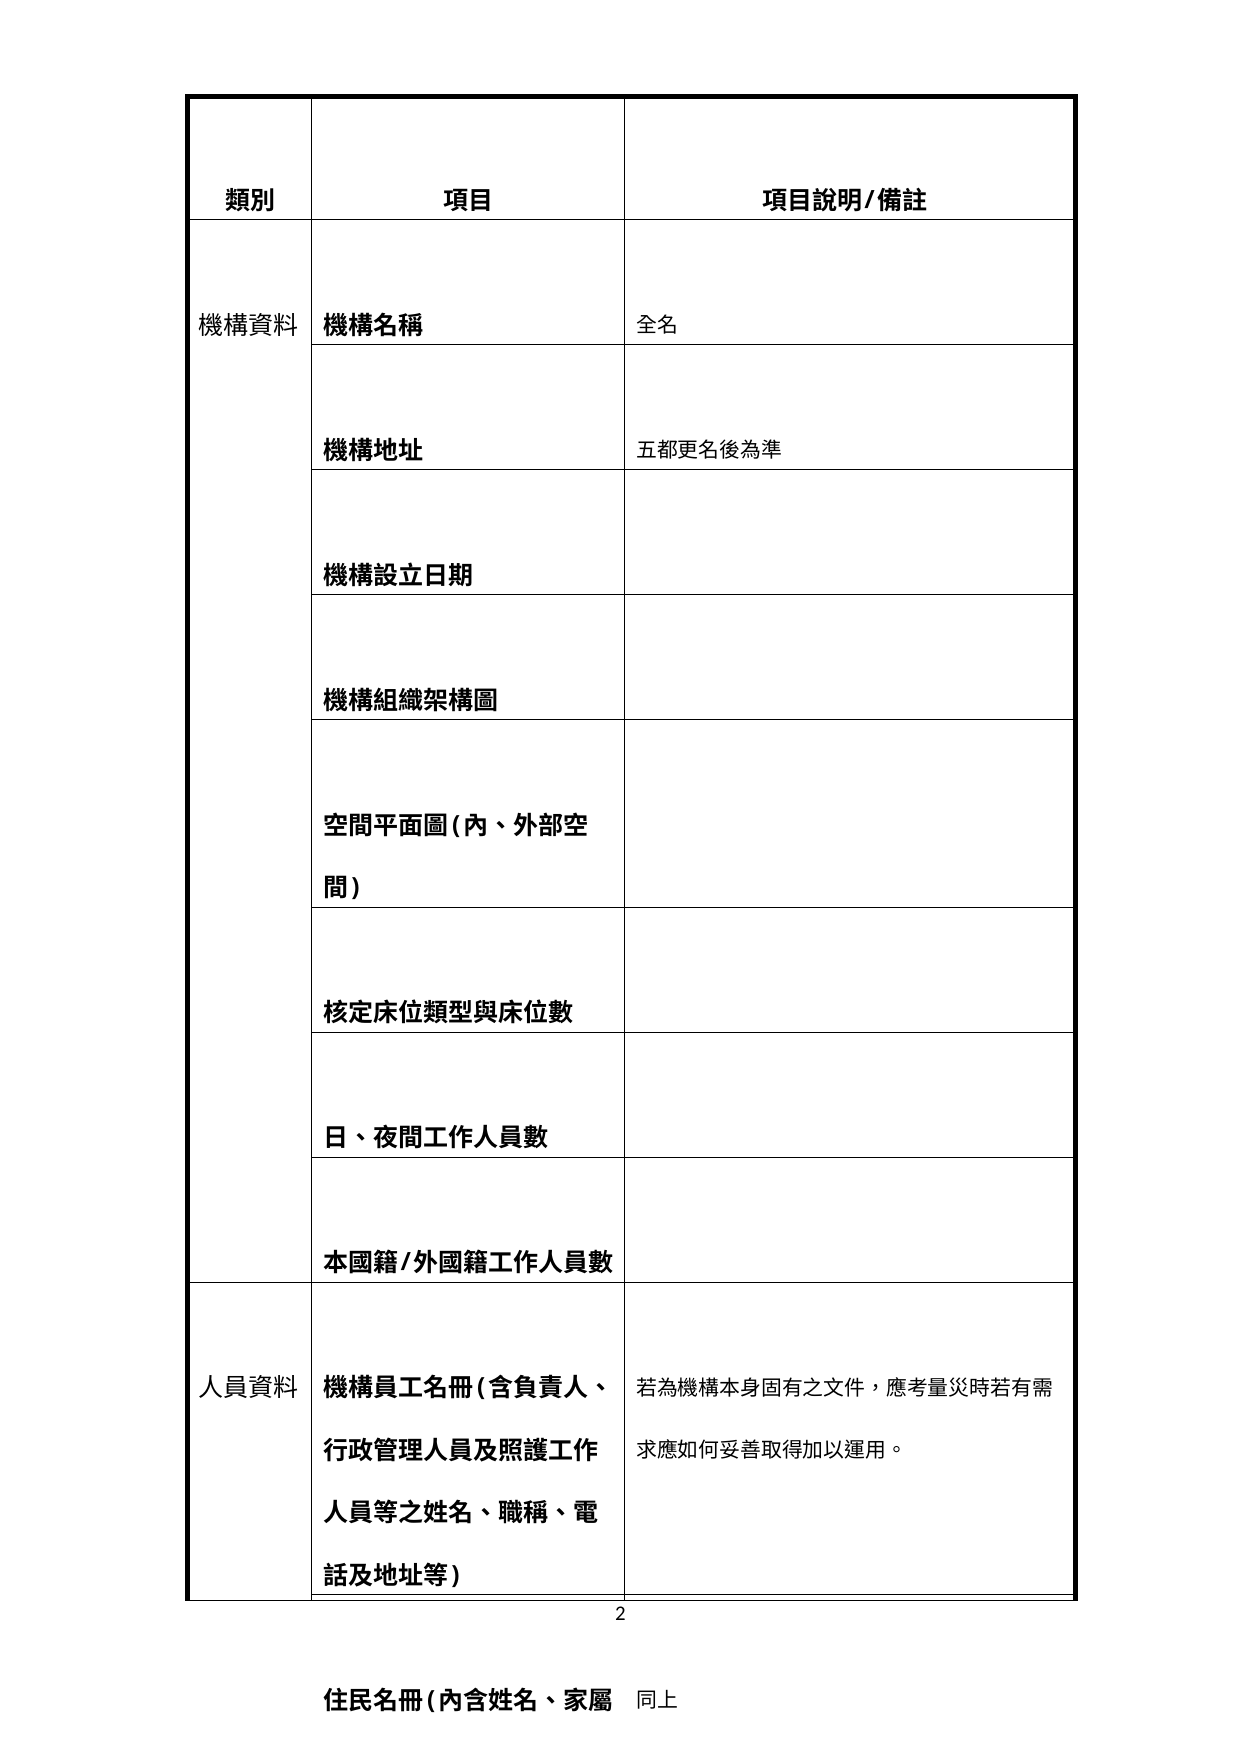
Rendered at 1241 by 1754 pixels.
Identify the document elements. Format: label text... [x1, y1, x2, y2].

table_cell 空間平面圖(內、外部空間) [312, 720, 624, 907]
table_cell 全名 [625, 220, 1073, 344]
table_cell 機構資料 [190, 220, 311, 1282]
table_cell 機構組織架構圖 [312, 595, 624, 719]
table_cell 機構員工名冊(含負責人、行政管理人員及照護工作人員等之姓名、職稱、電話及地址等) [312, 1283, 624, 1594]
table_cell [625, 1158, 1073, 1282]
table_cell 人員資料 [190, 1283, 311, 1600]
table_cell 同上 [625, 1595, 1073, 1600]
table_cell 核定床位類型與床位數 [312, 908, 624, 1032]
table_cell 機構設立日期 [312, 470, 624, 594]
table_cell 本國籍/外國籍工作人員數 [312, 1158, 624, 1282]
table_cell 若為機構本身固有之文件，應考量災時若有需求應如何妥善取得加以運用。 [625, 1283, 1073, 1594]
table_cell [625, 720, 1073, 907]
table_cell [625, 1033, 1073, 1157]
table_header 項目說明/備註 [625, 99, 1073, 219]
table_cell 日、夜間工作人員數 [312, 1033, 624, 1157]
table_header 項目 [312, 99, 624, 219]
table_cell [625, 908, 1073, 1032]
table_cell 五都更名後為準 [625, 345, 1073, 469]
table_cell 住民名冊(內含姓名、家屬電話、家屬地址等) [312, 1595, 624, 1600]
table_cell 機構地址 [312, 345, 624, 469]
table_header 類別 [190, 99, 311, 219]
table_cell 機構名稱 [312, 220, 624, 344]
table_cell [625, 595, 1073, 719]
table_cell [625, 470, 1073, 594]
